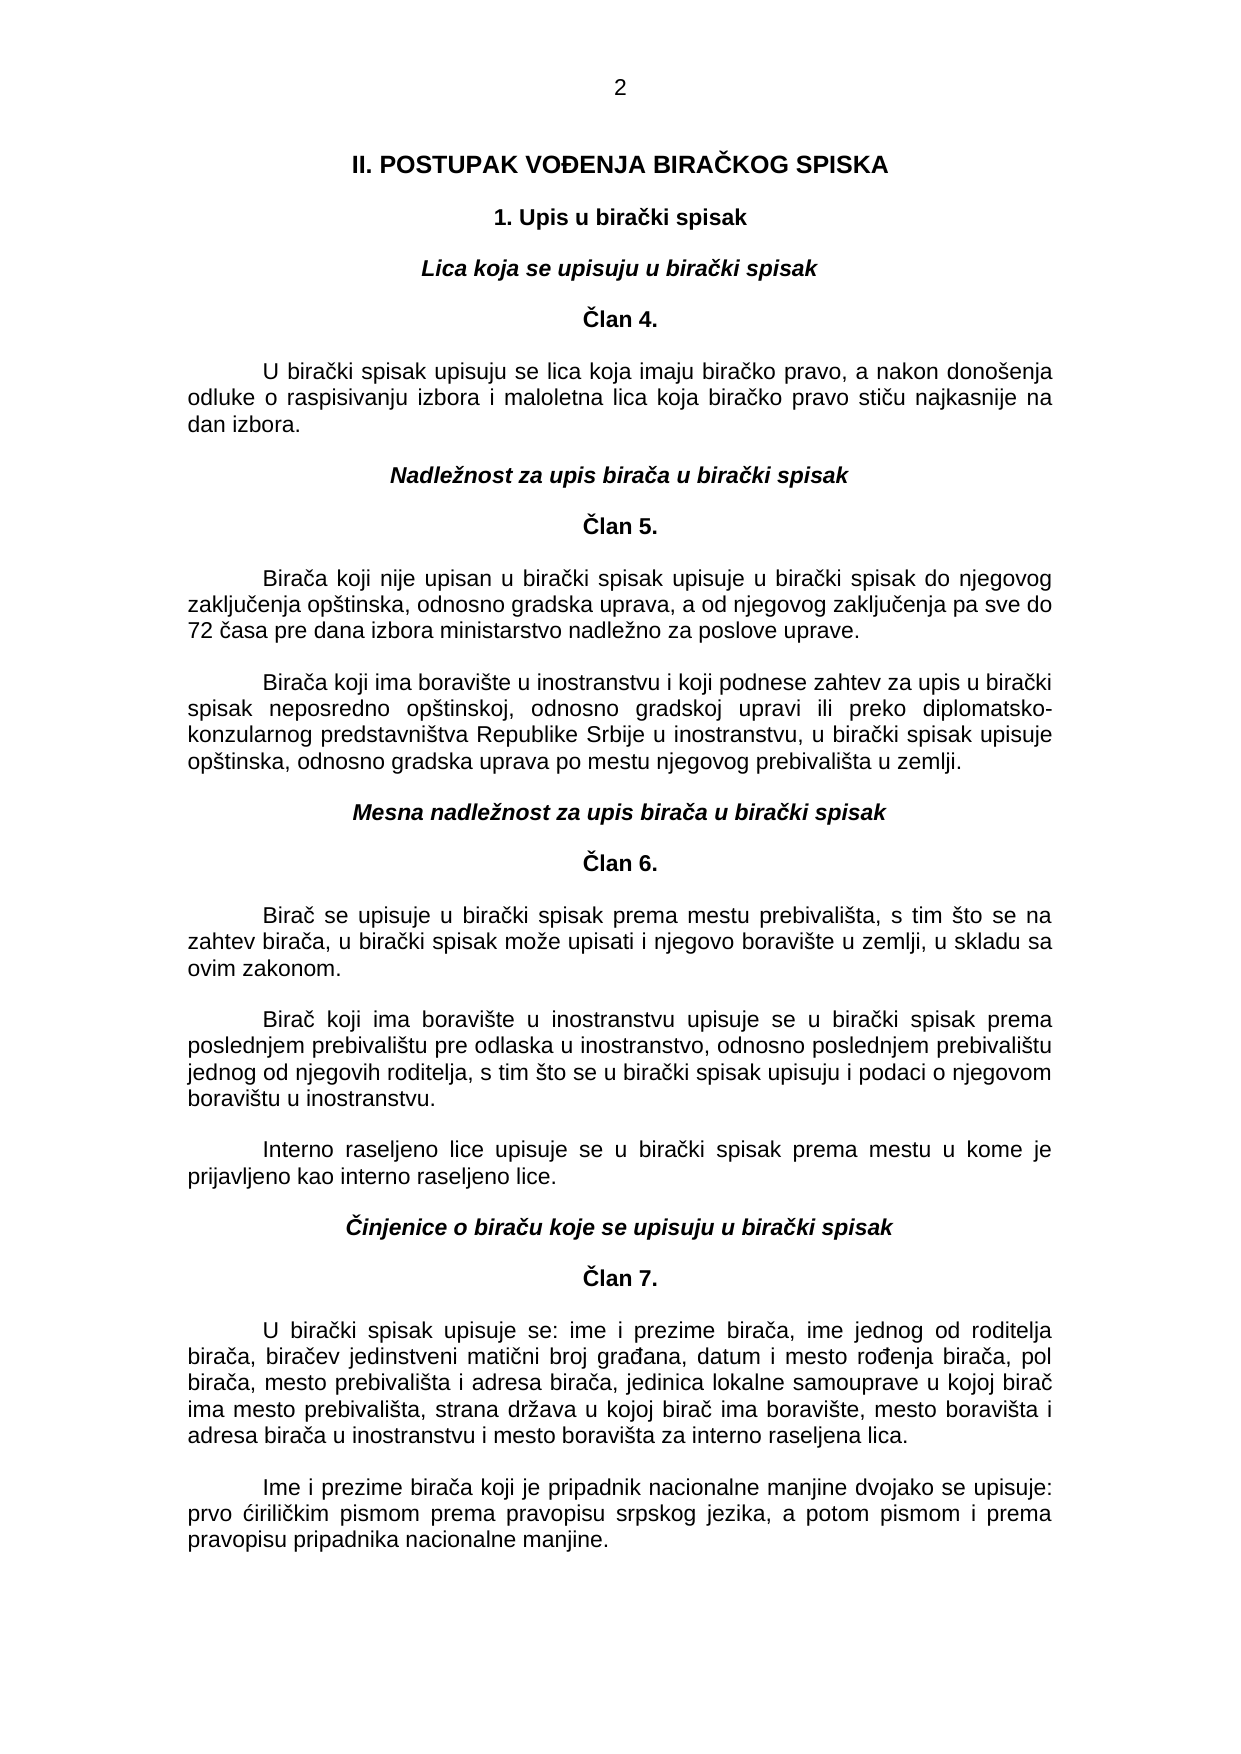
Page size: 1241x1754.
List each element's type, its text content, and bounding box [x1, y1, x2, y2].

text Član 7. [187, 1265, 1053, 1292]
text Član 6. [187, 850, 1053, 877]
subtitle II. POSTUPAK VOĐENjA BIRAČKOG SPISKA [202, 150, 1038, 179]
text Birača koji nije upisan u birački spisak upisuje u birački spisak do njegovog zaključenja opštinska, odnosno gradska uprava, a od njegovog zaključenja pa sve do 72 časa pre dana izbora ministarstvo nadležno za poslove uprave. [187, 564, 1053, 644]
text U birački spisak upisuju se lica koja imaju biračko pravo, a nakon donošenja odluke o raspisivanju izbora i maloletna lica koja biračko pravo stiču najkasnije na dan izbora. [187, 358, 1053, 437]
text Interno raseljeno lice upisuje se u birački spisak prema mestu u kome je prijavljeno kao interno raseljeno lice. [187, 1136, 1053, 1189]
text Član 5. [187, 513, 1053, 539]
text Mesna nadležnost za upis birača u birački spisak [262, 799, 978, 825]
text Nadležnost za upis birača u birački spisak [262, 462, 978, 488]
text U birački spisak upisuje se: ime i prezime birača, ime jednog od roditelja birača, biračev jedinstveni matični broj građana, datum i mesto rođenja birača, pol birača, mesto prebivališta i adresa birača, jedinica lokalne samouprave u kojoj birač ima mesto prebivališta, strana država u kojoj birač ima boravište, mesto boravišta i adresa birača u inostranstvu i mesto boravišta za interno raseljena lica. [187, 1317, 1053, 1448]
text Lica koja se upisuju u birački spisak [262, 255, 978, 281]
text 1. Upis u birački spisak [262, 204, 978, 230]
text Činjenice o biraču koje se upisuju u birački spisak [262, 1214, 978, 1240]
text Birač se upisuje u birački spisak prema mestu prebivališta, s tim što se na zahtev birača, u birački spisak može upisati i njegovo boravište u zemlji, u skladu sa ovim zakonom. [187, 902, 1053, 981]
text Ime i prezime birača koji je pripadnik nacionalne manjine dvojako se upisuje: prvo ćiriličkim pismom prema pravopisu srpskog jezika, a potom pismom i prema pravopisu pripadnika nacionalne manjine. [187, 1473, 1053, 1552]
text Član 4. [187, 306, 1053, 333]
text Birača koji ima boravište u inostranstvu i koji podnese zahtev za upis u birački spisak neposredno opštinskoj, odnosno gradskoj upravi ili preko diplomatsko-konzularnog predstavništva Republike Srbije u inostranstvu, u birački spisak upisuje opštinska, odnosno gradska uprava po mestu njegovog prebivališta u zemlji. [187, 669, 1053, 774]
text Birač koji ima boravište u inostranstvu upisuje se u birački spisak prema poslednjem prebivalištu pre odlaska u inostranstvo, odnosno poslednjem prebivalištu jednog od njegovih roditelja, s tim što se u birački spisak upisuju i podaci o njegovom boravištu u inostranstvu. [187, 1006, 1053, 1111]
